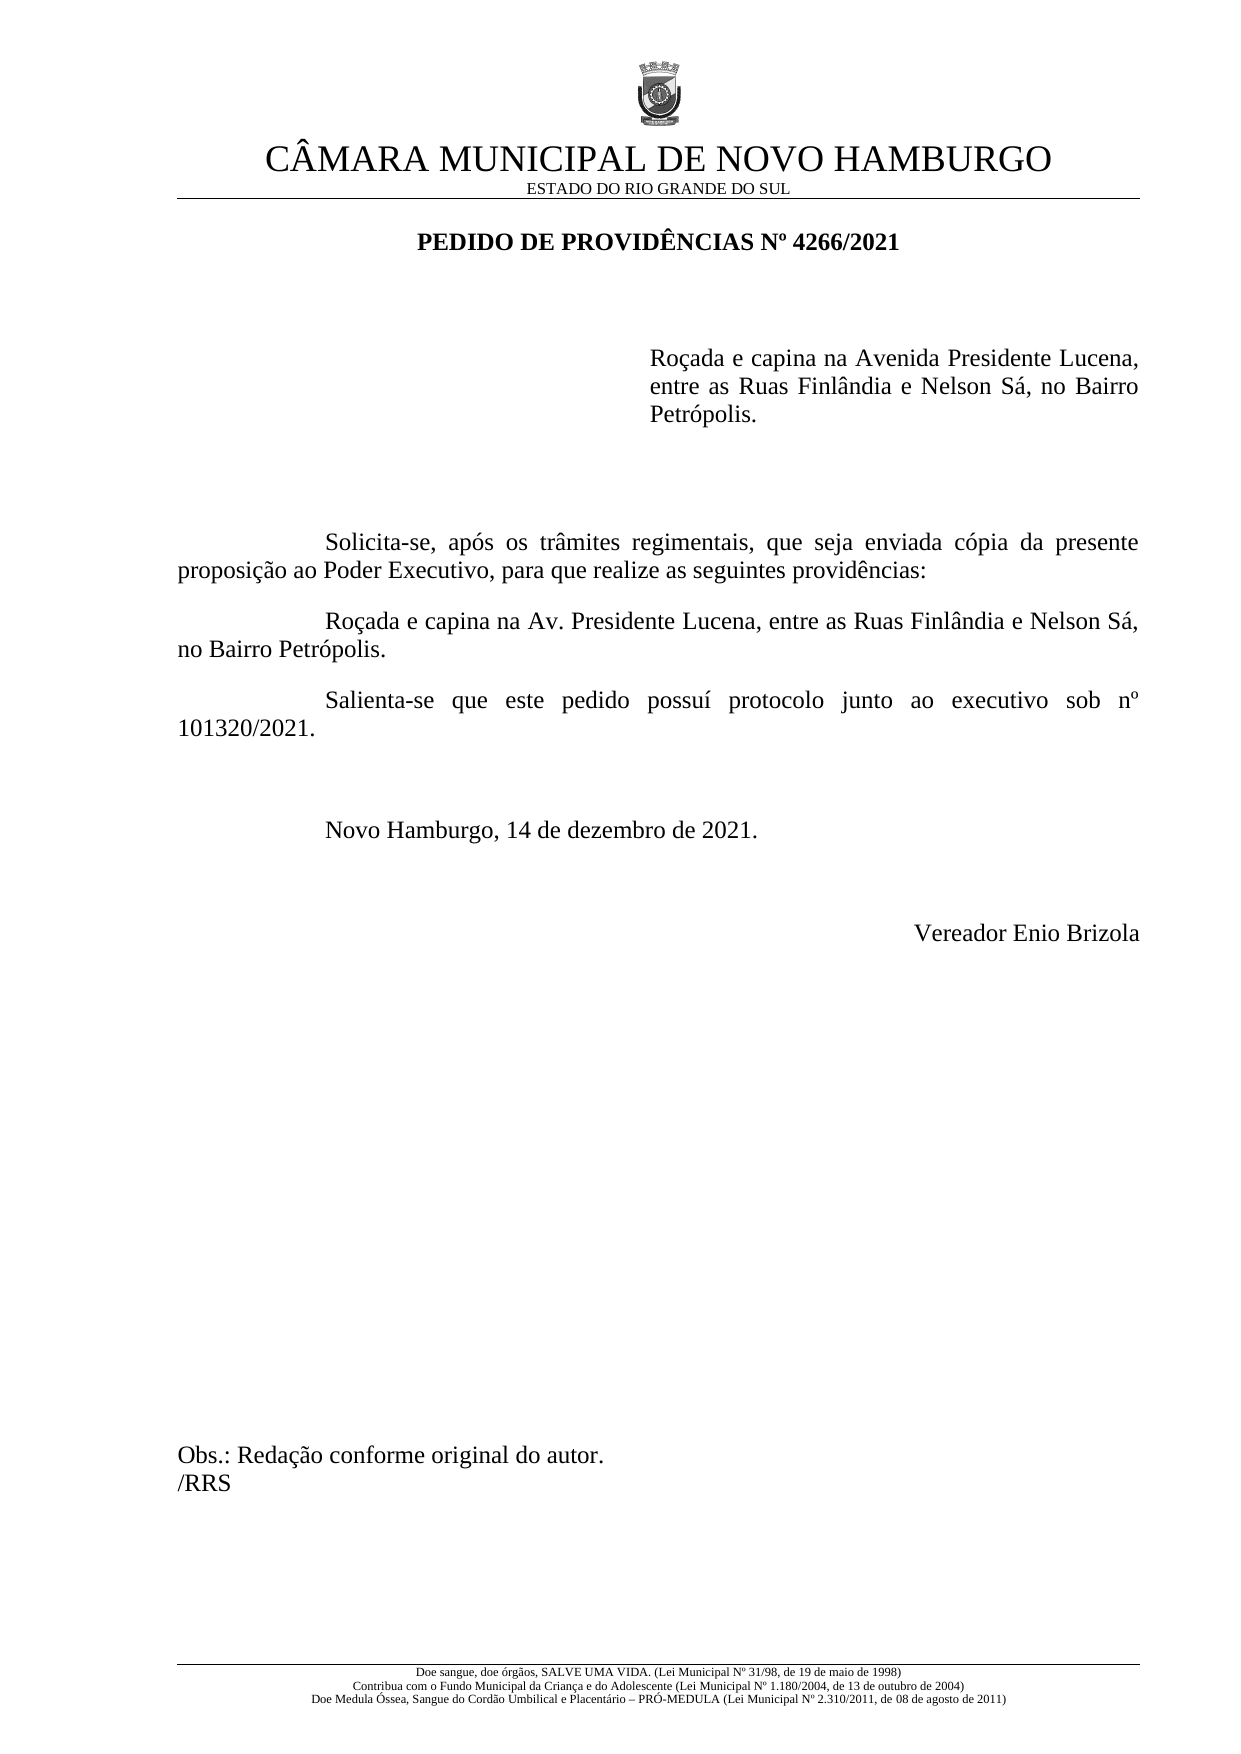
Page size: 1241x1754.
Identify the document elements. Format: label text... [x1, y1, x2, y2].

text PEDIDO DE PROVIDÊNCIAS Nº 4266/2021 [177, 228, 1140, 256]
text Solicita-se, após os trâmites regimentais, que seja enviada cópia da presente proposição ao Poder Executivo, para que realize as seguintes providências: [177, 528, 1140, 583]
text Vereador Enio Brizola [177, 919, 1140, 946]
text Roçada e capina na Av. Presidente Lucena, entre as Ruas Finlândia e Nelson Sá, no Bairro Petrópolis. [177, 607, 1140, 662]
text Novo Hamburgo, 14 de dezembro de 2021. [177, 816, 1140, 844]
text Salienta-se que este pedido possuí protocolo junto ao executivo sob nº 101320/2021. [177, 686, 1140, 741]
text Roçada e capina na Avenida Presidente Lucena, entre as Ruas Finlândia e Nelson Sá, no Bairro Petrópolis. [649, 344, 1140, 428]
text /RRS [177, 1469, 1140, 1496]
text Obs.: Redação conforme original do autor. [177, 1441, 1140, 1469]
